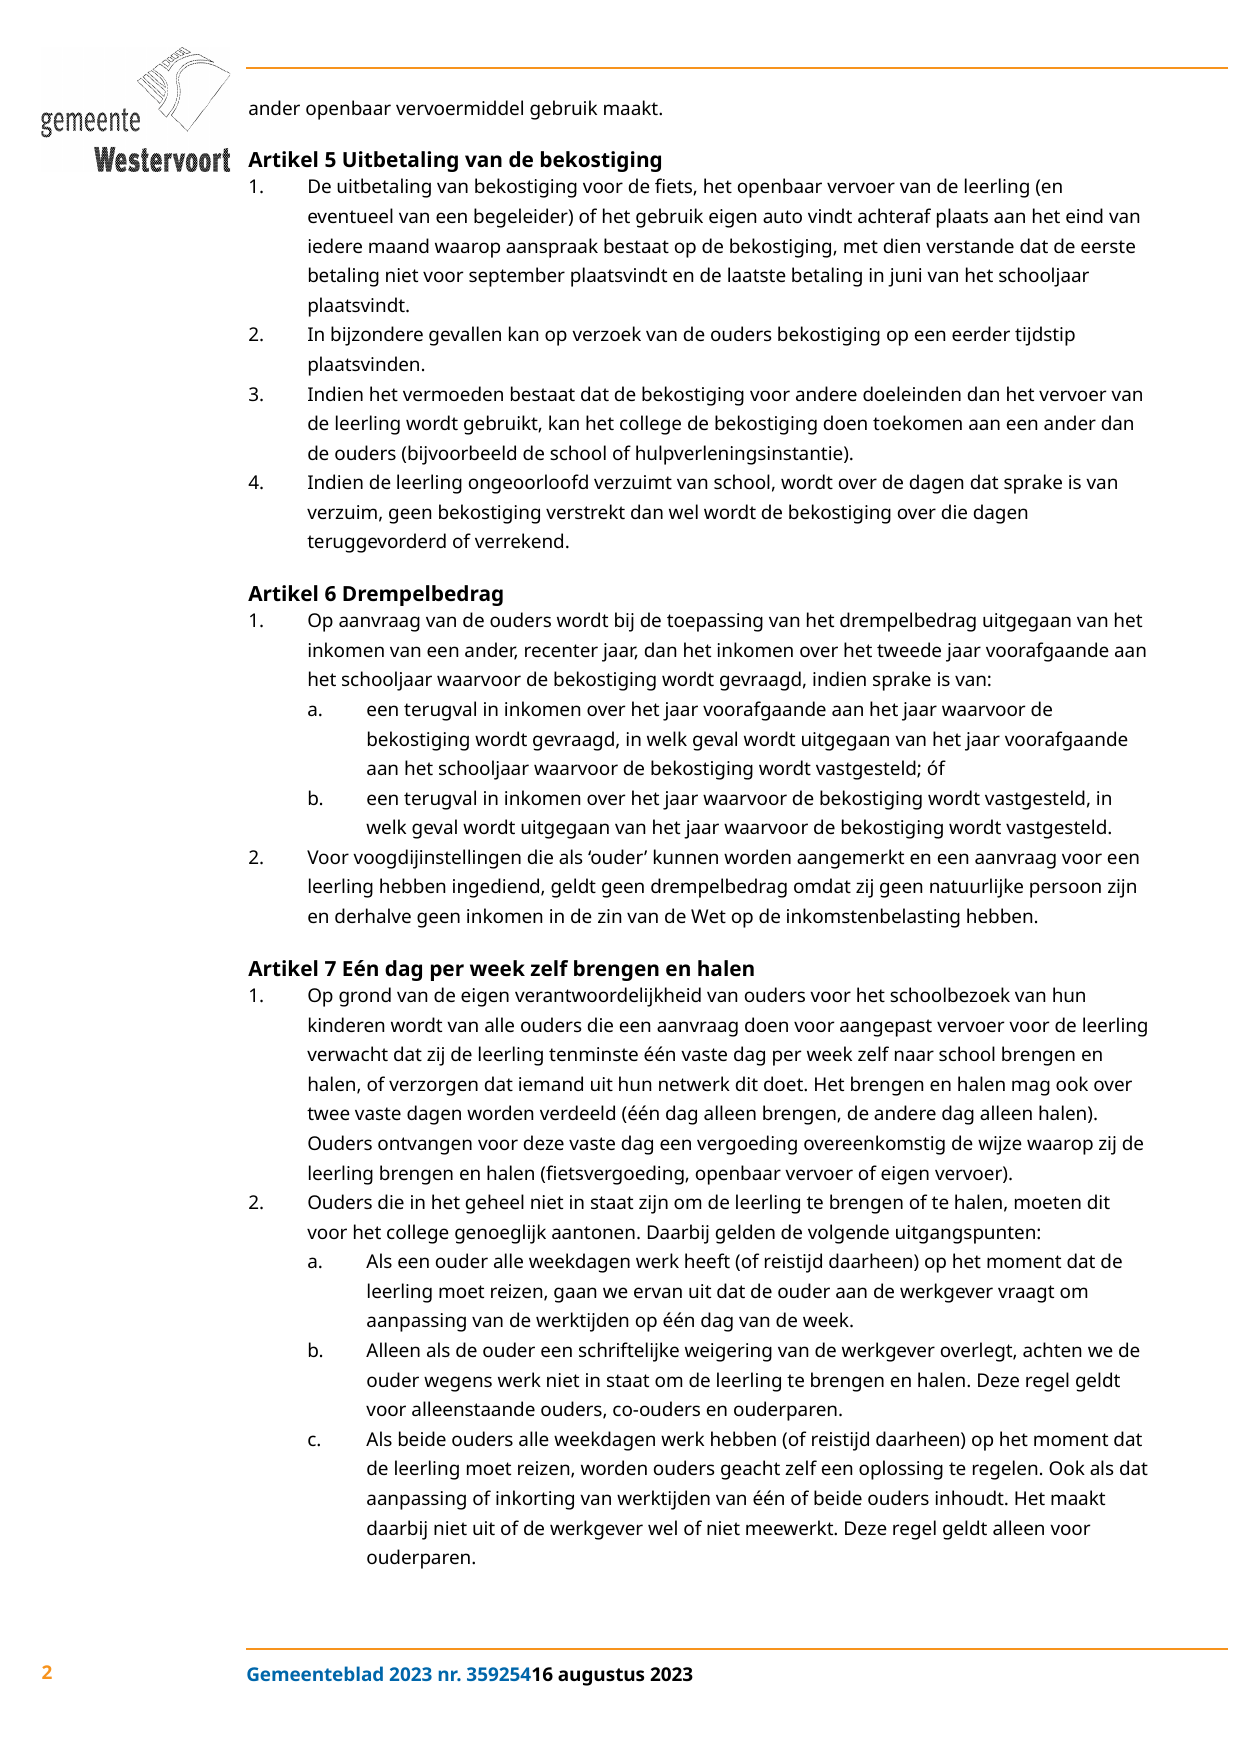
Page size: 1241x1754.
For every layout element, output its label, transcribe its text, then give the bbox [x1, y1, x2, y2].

list een terugval in inkomen over het jaar waarvoor de bekostiging wordt vastgesteld, in welk geval wordt uitgegaan van het jaar waarvoor de bekostiging wordt vastgesteld. [307, 785, 1152, 840]
list Als beide ouders alle weekdagen werk hebben (of reistijd daarheen) op het moment dat de leerling moet reizen, worden ouders geacht zelf een oplossing te regelen. Ook als dat aanpassing of inkorting van werktijden van één of beide ouders inhoudt. Het maakt daarbij niet uit of de werkgever wel of niet meewerkt. Deze regel geldt alleen voor ouderparen. [307, 1426, 1152, 1570]
list Indien het vermoeden bestaat dat de bekostiging voor andere doeleinden dan het vervoer van de leerling wordt gebruikt, kan het college de bekostiging doen toekomen aan een ander dan de ouders (bijvoorbeeld de school of hulpverleningsinstantie). [248, 381, 1152, 466]
list Op aanvraag van de ouders wordt bij de toepassing van het drempelbedrag uitgegaan van het inkomen van een ander, recenter jaar, dan het inkomen over het tweede jaar voorafgaande aan het schooljaar waarvoor de bekostiging wordt gevraagd, indien sprake is van: [248, 607, 1152, 692]
list Indien de leerling ongeoorloofd verzuimt van school, wordt over de dagen dat sprake is van verzuim, geen bekostiging verstrekt dan wel wordt de bekostiging over die dagen teruggevorderd of verrekend. [248, 469, 1152, 554]
list Als een ouder alle weekdagen werk heeft (of reistijd daarheen) op het moment dat de leerling moet reizen, gaan we ervan uit dat de ouder aan de werkgever vraagt om aanpassing van de werktijden op één dag van de week. [307, 1248, 1152, 1333]
list een terugval in inkomen over het jaar voorafgaande aan het jaar waarvoor de bekostiging wordt gevraagd, in welk geval wordt uitgegaan van het jaar voorafgaande aan het schooljaar waarvoor de bekostiging wordt vastgesteld; óf [307, 696, 1152, 781]
list Alleen als de ouder een schriftelijke weigering van de werkgever overlegt, achten we de ouder wegens werk niet in staat om de leerling te brengen en halen. Deze regel geldt voor alleenstaande ouders, co-ouders en ouderparen. [307, 1337, 1152, 1422]
text Artikel 7 Eén dag per week zelf brengen en halen [248, 954, 1152, 982]
picture [41, 47, 231, 172]
list De uitbetaling van bekostiging voor de fiets, het openbaar vervoer van de leerling (en eventueel van een begeleider) of het gebruik eigen auto vindt achteraf plaats aan het eind van iedere maand waarop aanspraak bestaat op de bekostiging, met dien verstande dat de eerste betaling niet voor september plaatsvindt en de laatste betaling in juni van het schooljaar plaatsvindt. [248, 174, 1152, 318]
text ander openbaar vervoermiddel gebruik maakt. [248, 95, 1152, 121]
list Ouders die in het geheel niet in staat zijn om de leerling te brengen of te halen, moeten dit voor het college genoeglijk aantonen. Daarbij gelden de volgende uitgangspunten: [248, 1189, 1152, 1244]
list Op grond van de eigen verantwoordelijkheid van ouders voor het schoolbezoek van hun kinderen wordt van alle ouders die een aanvraag doen voor aangepast vervoer voor de leerling verwacht dat zij de leerling tenminste één vaste dag per week zelf naar school brengen en halen, of verzorgen dat iemand uit hun netwerk dit doet. Het brengen en halen mag ook over twee vaste dagen worden verdeeld (één dag alleen brengen, de andere dag alleen halen). Ouders ontvangen voor deze vaste dag een vergoeding overeenkomstig de wijze waarop zij de leerling brengen en halen (fietsvergoeding, openbaar vervoer of eigen vervoer). [248, 982, 1152, 1185]
text Artikel 6 Drempelbedrag [248, 579, 1152, 607]
list In bijzondere gevallen kan op verzoek van de ouders bekostiging op een eerder tijdstip plaatsvinden. [248, 322, 1152, 377]
text Artikel 5 Uitbetaling van de bekostiging [248, 145, 1152, 174]
list Voor voogdijinstellingen die als ‘ouder’ kunnen worden aangemerkt en een aanvraag voor een leerling hebben ingediend, geldt geen drempelbedrag omdat zij geen natuurlijke persoon zijn en derhalve geen inkomen in de zin van de Wet op de inkomstenbelasting hebben. [248, 844, 1152, 929]
